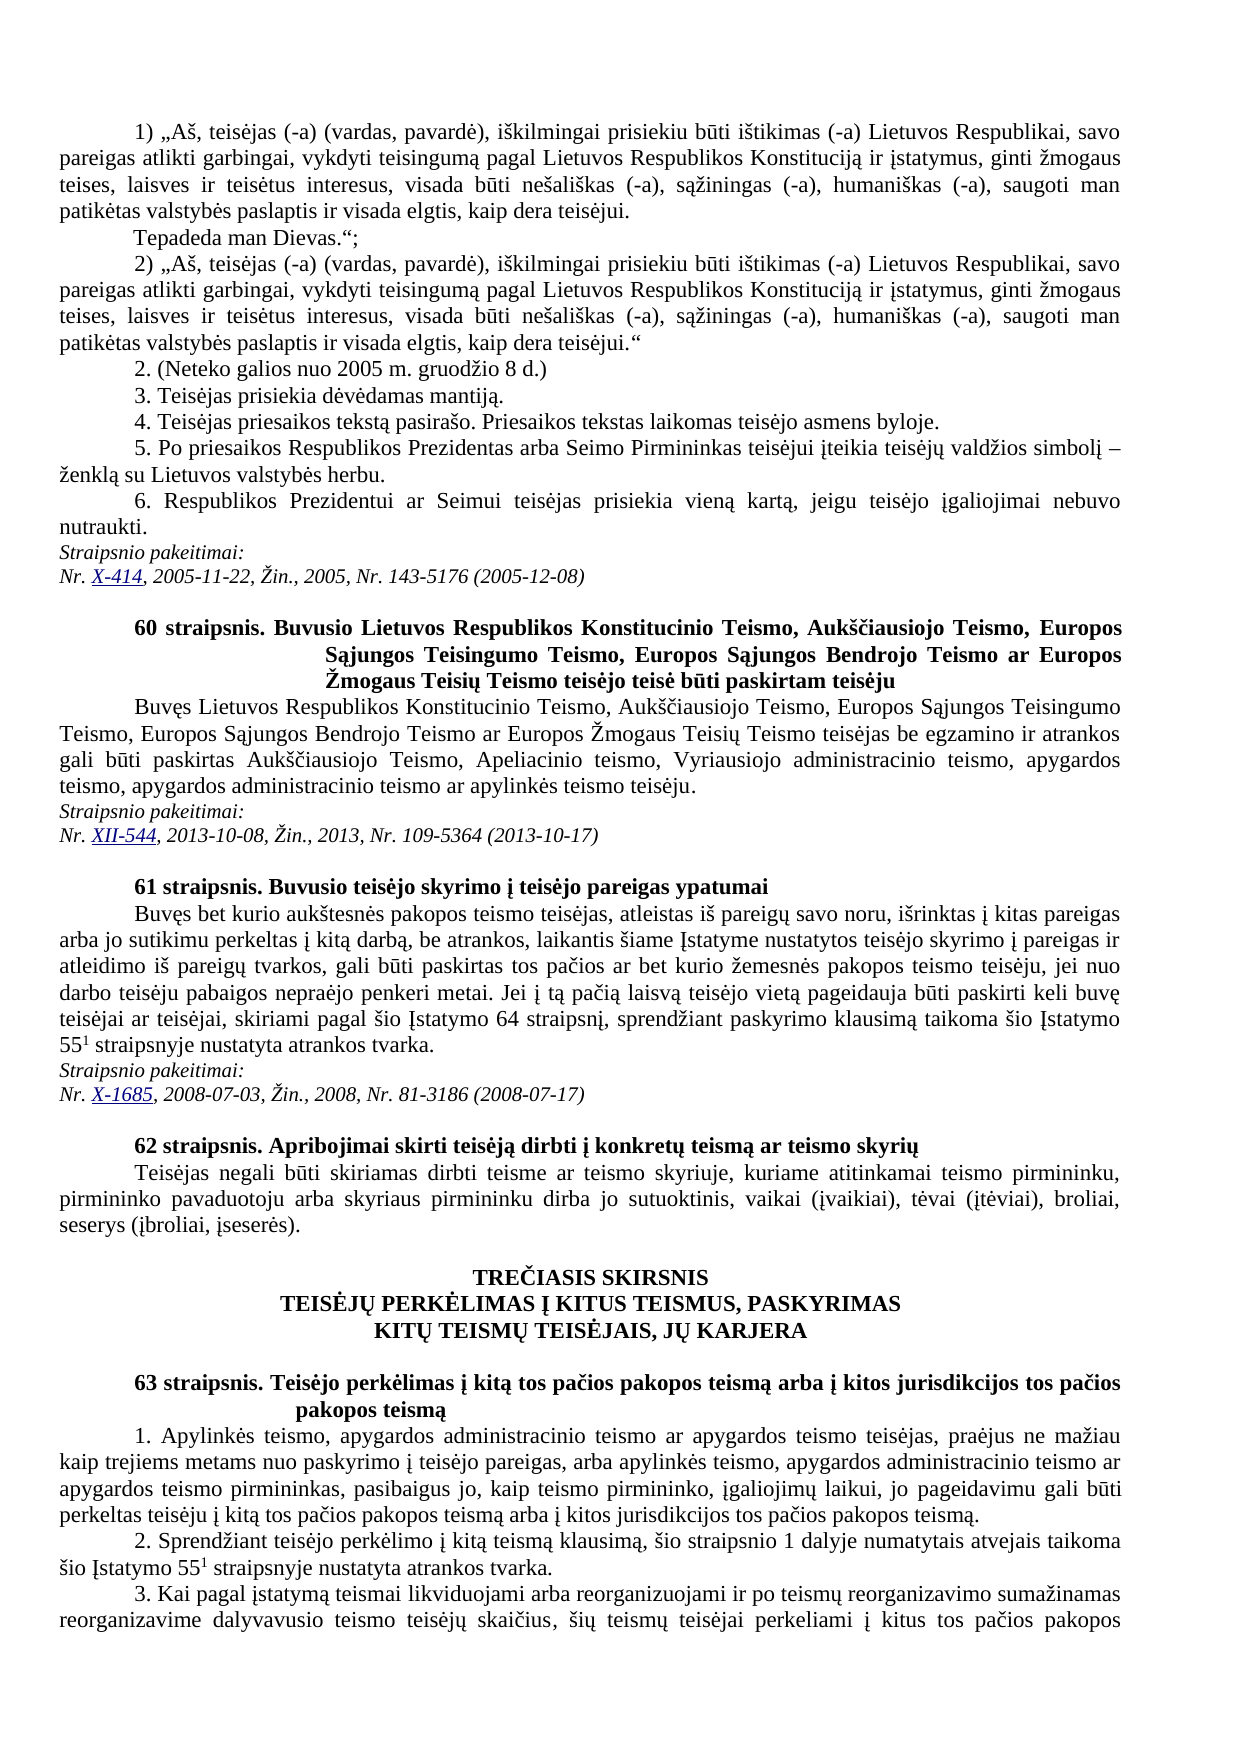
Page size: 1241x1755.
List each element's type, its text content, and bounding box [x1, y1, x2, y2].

text Straipsnio pakeitimai: [59, 540, 1122, 564]
text Teisėjas negali būti skiriamas dirbti teisme ar teismo skyriuje, kuriame atitinkamai teismo pirmininku, pirmininko pavaduotoju arba skyriaus pirmininku dirba jo sutuoktinis, vaikai (įvaikiai), tėvai (įtėviai), broliai, seserys (įbroliai, įseserės). [59, 1158, 1122, 1238]
text 6. Respublikos Prezidentui ar Seimui teisėjas prisiekia vieną kartą, jeigu teisėjo įgaliojimai nebuvo nutraukti. [59, 487, 1122, 540]
text 2. (Neteko galios nuo 2005 m. gruodžio 8 d.) [59, 355, 1122, 382]
text 3. Teisėjas prisiekia dėvėdamas mantiją. [59, 382, 1122, 408]
text Straipsnio pakeitimai: [59, 1058, 1122, 1082]
text 62 straipsnis. Apribojimai skirti teisėją dirbti į konkretų teismą ar teismo skyrių [134, 1132, 1122, 1158]
text 2. Sprendžiant teisėjo perkėlimo į kitą teismą klausimą, šio straipsnio 1 dalyje numatytais atvejais taikoma šio Įstatymo 551 straipsnyje nustatyta atrankos tvarka. [59, 1527, 1122, 1580]
text KITŲ TEISMŲ TEISĖJAIS, JŲ KARJERA [59, 1317, 1122, 1343]
text TEISĖJŲ PERKĖLIMAS Į KITUS TEISMUS, PASKYRIMAS [59, 1290, 1122, 1317]
text Nr. XII-544, 2013-10-08, Žin., 2013, Nr. 109-5364 (2013-10-17) [59, 823, 1122, 847]
text 3. Kai pagal įstatymą teismai likviduojami arba reorganizuojami ir po teismų reorganizavimo sumažinamas reorganizavime dalyvavusio teismo teisėjų skaičius, šių teismų teisėjai perkeliami į kitus tos pačios pakopos [59, 1580, 1122, 1633]
text 2) „Aš, teisėjas (-a) (vardas, pavardė), iškilmingai prisiekiu būti ištikimas (-a) Lietuvos Respublikai, savo pareigas atlikti garbingai, vykdyti teisingumą pagal Lietuvos Respublikos Konstituciją ir įstatymus, ginti žmogaus teises, laisves ir teisėtus interesus, visada būti nešališkas (-a), sąžiningas (-a), humaniškas (-a), saugoti man patikėtas valstybės paslaptis ir visada elgtis, kaip dera teisėjui.“ [59, 250, 1122, 355]
text Tepadeda man Dievas.“; [59, 223, 1122, 250]
text Nr. X-1685, 2008-07-03, Žin., 2008, Nr. 81-3186 (2008-07-17) [59, 1082, 1122, 1106]
text Buvęs Lietuvos Respublikos Konstitucinio Teismo, Aukščiausiojo Teismo, Europos Sąjungos Teisingumo Teismo, Europos Sąjungos Bendrojo Teismo ar Europos Žmogaus Teisių Teismo teisėjas be egzamino ir atrankos gali būti paskirtas Aukščiausiojo Teismo, Apeliacinio teismo, Vyriausiojo administracinio teismo, apygardos teismo, apygardos administracinio teismo ar apylinkės teismo teisėju. [59, 693, 1122, 799]
text Nr. X-414, 2005-11-22, Žin., 2005, Nr. 143-5176 (2005-12-08) [59, 564, 1122, 588]
text TREČIASIS SKIRSNIS [59, 1264, 1122, 1290]
text 61 straipsnis. Buvusio teisėjo skyrimo į teisėjo pareigas ypatumai [59, 873, 1122, 899]
text 5. Po priesaikos Respublikos Prezidentas arba Seimo Pirmininkas teisėjui įteikia teisėjų valdžios simbolį – ženklą su Lietuvos valstybės herbu. [59, 434, 1122, 487]
text 1) „Aš, teisėjas (-a) (vardas, pavardė), iškilmingai prisiekiu būti ištikimas (-a) Lietuvos Respublikai, savo pareigas atlikti garbingai, vykdyti teisingumą pagal Lietuvos Respublikos Konstituciją ir įstatymus, ginti žmogaus teises, laisves ir teisėtus interesus, visada būti nešališkas (-a), sąžiningas (-a), humaniškas (-a), saugoti man patikėtas valstybės paslaptis ir visada elgtis, kaip dera teisėjui. [59, 118, 1122, 223]
text 4. Teisėjas priesaikos tekstą pasirašo. Priesaikos tekstas laikomas teisėjo asmens byloje. [59, 408, 1122, 434]
text Buvęs bet kurio aukštesnės pakopos teismo teisėjas, atleistas iš pareigų savo noru, išrinktas į kitas pareigas arba jo sutikimu perkeltas į kitą darbą, be atrankos, laikantis šiame Įstatyme nustatytos teisėjo skyrimo į pareigas ir atleidimo iš pareigų tvarkos, gali būti paskirtas tos pačios ar bet kurio žemesnės pakopos teismo teisėju, jei nuo darbo teisėju pabaigos nepraėjo penkeri metai. Jei į tą pačią laisvą teisėjo vietą pageidauja būti paskirti keli buvę teisėjai ar teisėjai, skiriami pagal šio Įstatymo 64 straipsnį, sprendžiant paskyrimo klausimą taikoma šio Įstatymo 551 straipsnyje nustatyta atrankos tvarka. [59, 899, 1122, 1058]
text 63 straipsnis. Teisėjo perkėlimas į kitą tos pačios pakopos teismą arba į kitos jurisdikcijos tos pačios pakopos teismą [134, 1369, 1122, 1422]
text Straipsnio pakeitimai: [59, 799, 1122, 823]
text 1. Apylinkės teismo, apygardos administracinio teismo ar apygardos teismo teisėjas, praėjus ne mažiau kaip trejiems metams nuo paskyrimo į teisėjo pareigas, arba apylinkės teismo, apygardos administracinio teismo ar apygardos teismo pirmininkas, pasibaigus jo, kaip teismo pirmininko, įgaliojimų laikui, jo pageidavimu gali būti perkeltas teisėju į kitą tos pačios pakopos teismą arba į kitos jurisdikcijos tos pačios pakopos teismą. [59, 1422, 1122, 1527]
text 60 straipsnis. Buvusio Lietuvos Respublikos Konstitucinio Teismo, Aukščiausiojo Teismo, Europos Sąjungos Teisingumo Teismo, Europos Sąjungos Bendrojo Teismo ar Europos Žmogaus Teisių Teismo teisėjo teisė būti paskirtam teisėju [134, 614, 1122, 693]
